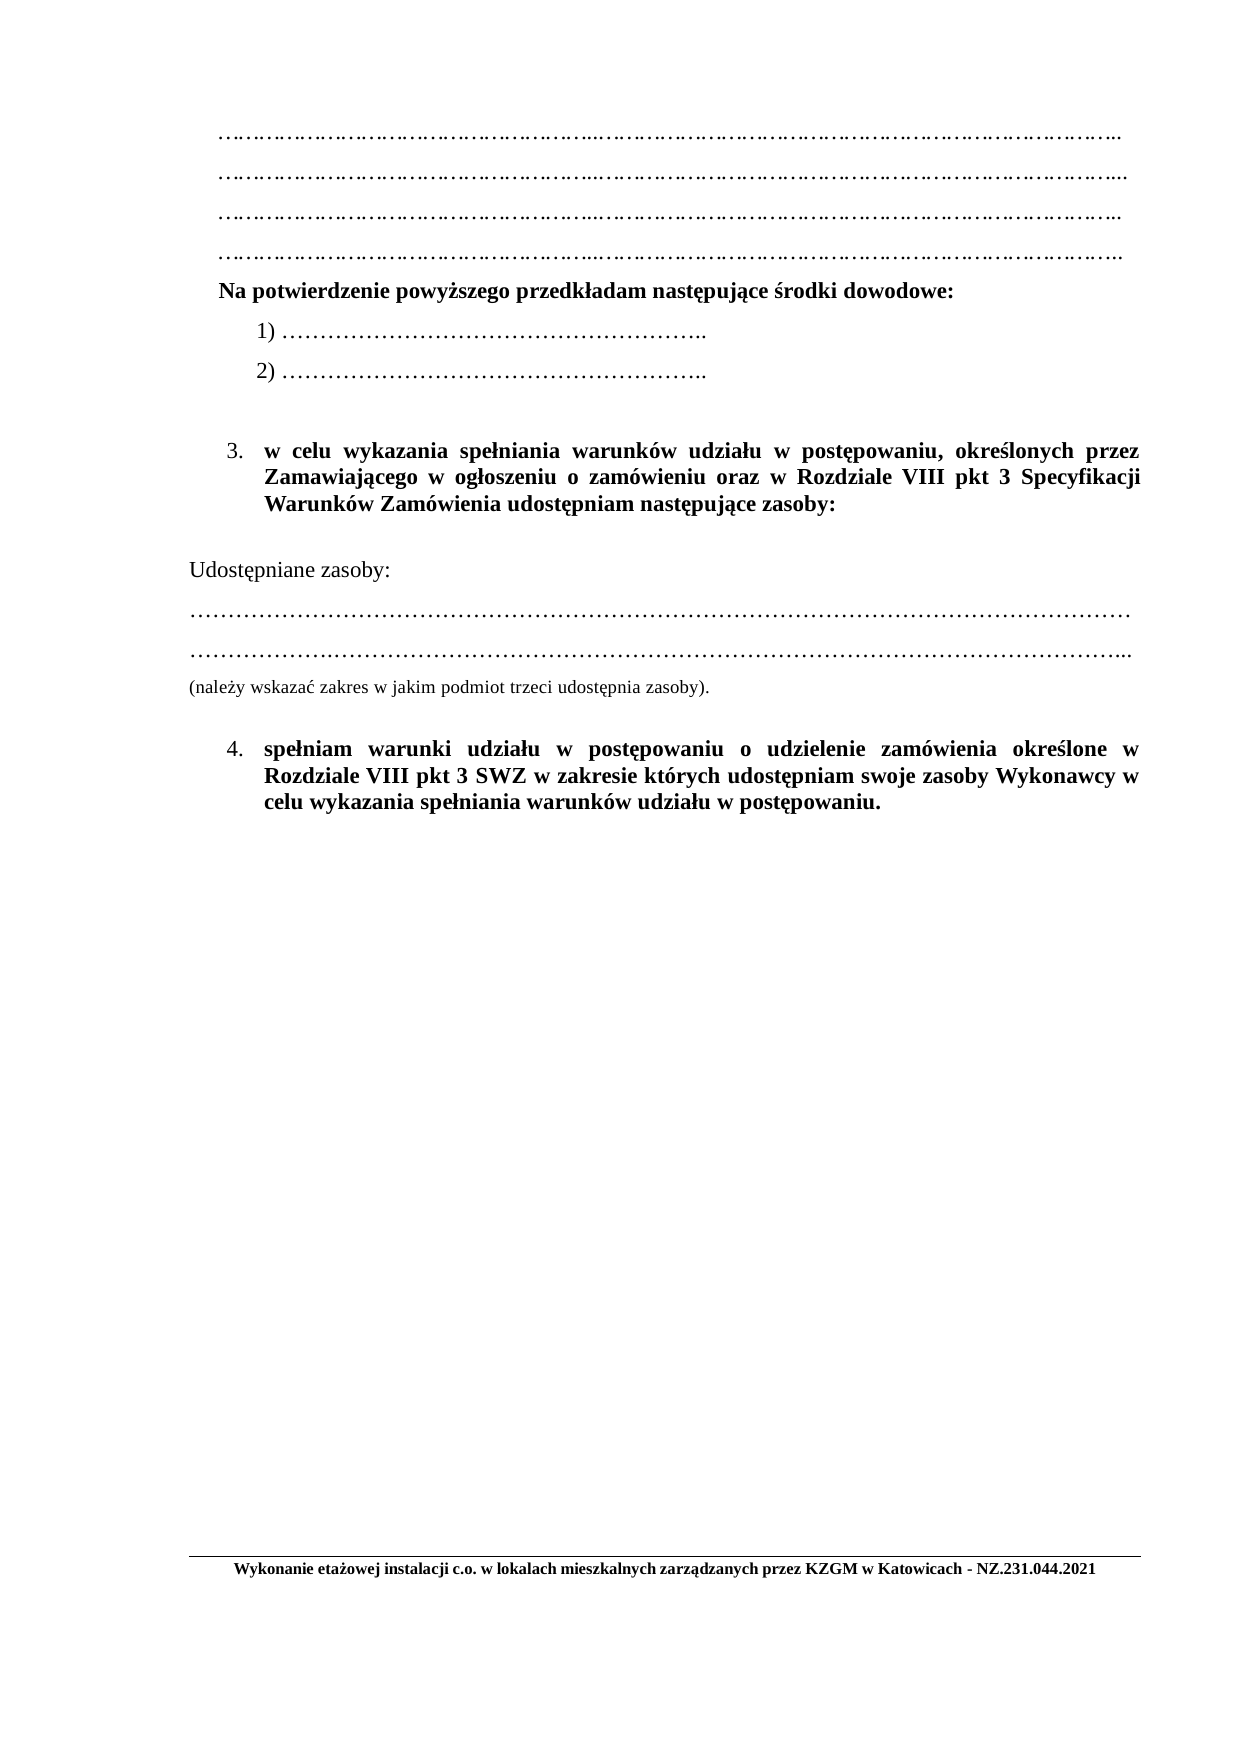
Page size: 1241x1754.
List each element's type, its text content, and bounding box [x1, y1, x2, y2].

text ………………………………………………..…………………………………………………………………..………………………………………………..…………………………………………………………………...………………………………………………..…………………………………………………………………..………………………………………………..………………………………………………………………….. [218, 118, 1141, 264]
text Na potwierdzenie powyższego przedkładam następujące środki dowodowe: [218, 277, 1141, 304]
text 2) ……………………………………………….. [189, 357, 1138, 383]
list w celu wykazania spełniania warunków udziału w postępowaniu, określonych przez Zamawiającego w ogłoszeniu o zamówieniu oraz w Rozdziale VIII pkt 3 Specyfikacji Warunków Zamówienia udostępniam następujące zasoby: [226, 436, 1141, 516]
text …………………………………………………………………………………………………………………………….…………………………………………………………………………………………... [189, 596, 1138, 662]
text (należy wskazać zakres w jakim podmiot trzeci udostępnia zasoby). [189, 675, 1138, 697]
text Udostępniane zasoby: [189, 556, 1138, 582]
list spełniam warunki udziału w postępowaniu o udzielenie zamówienia określone w Rozdziale VIII pkt 3 SWZ w zakresie których udostępniam swoje zasoby Wykonawcy w celu wykazania spełniania warunków udziału w postępowaniu. [226, 735, 1141, 815]
text 1) ……………………………………………….. [189, 317, 1138, 344]
